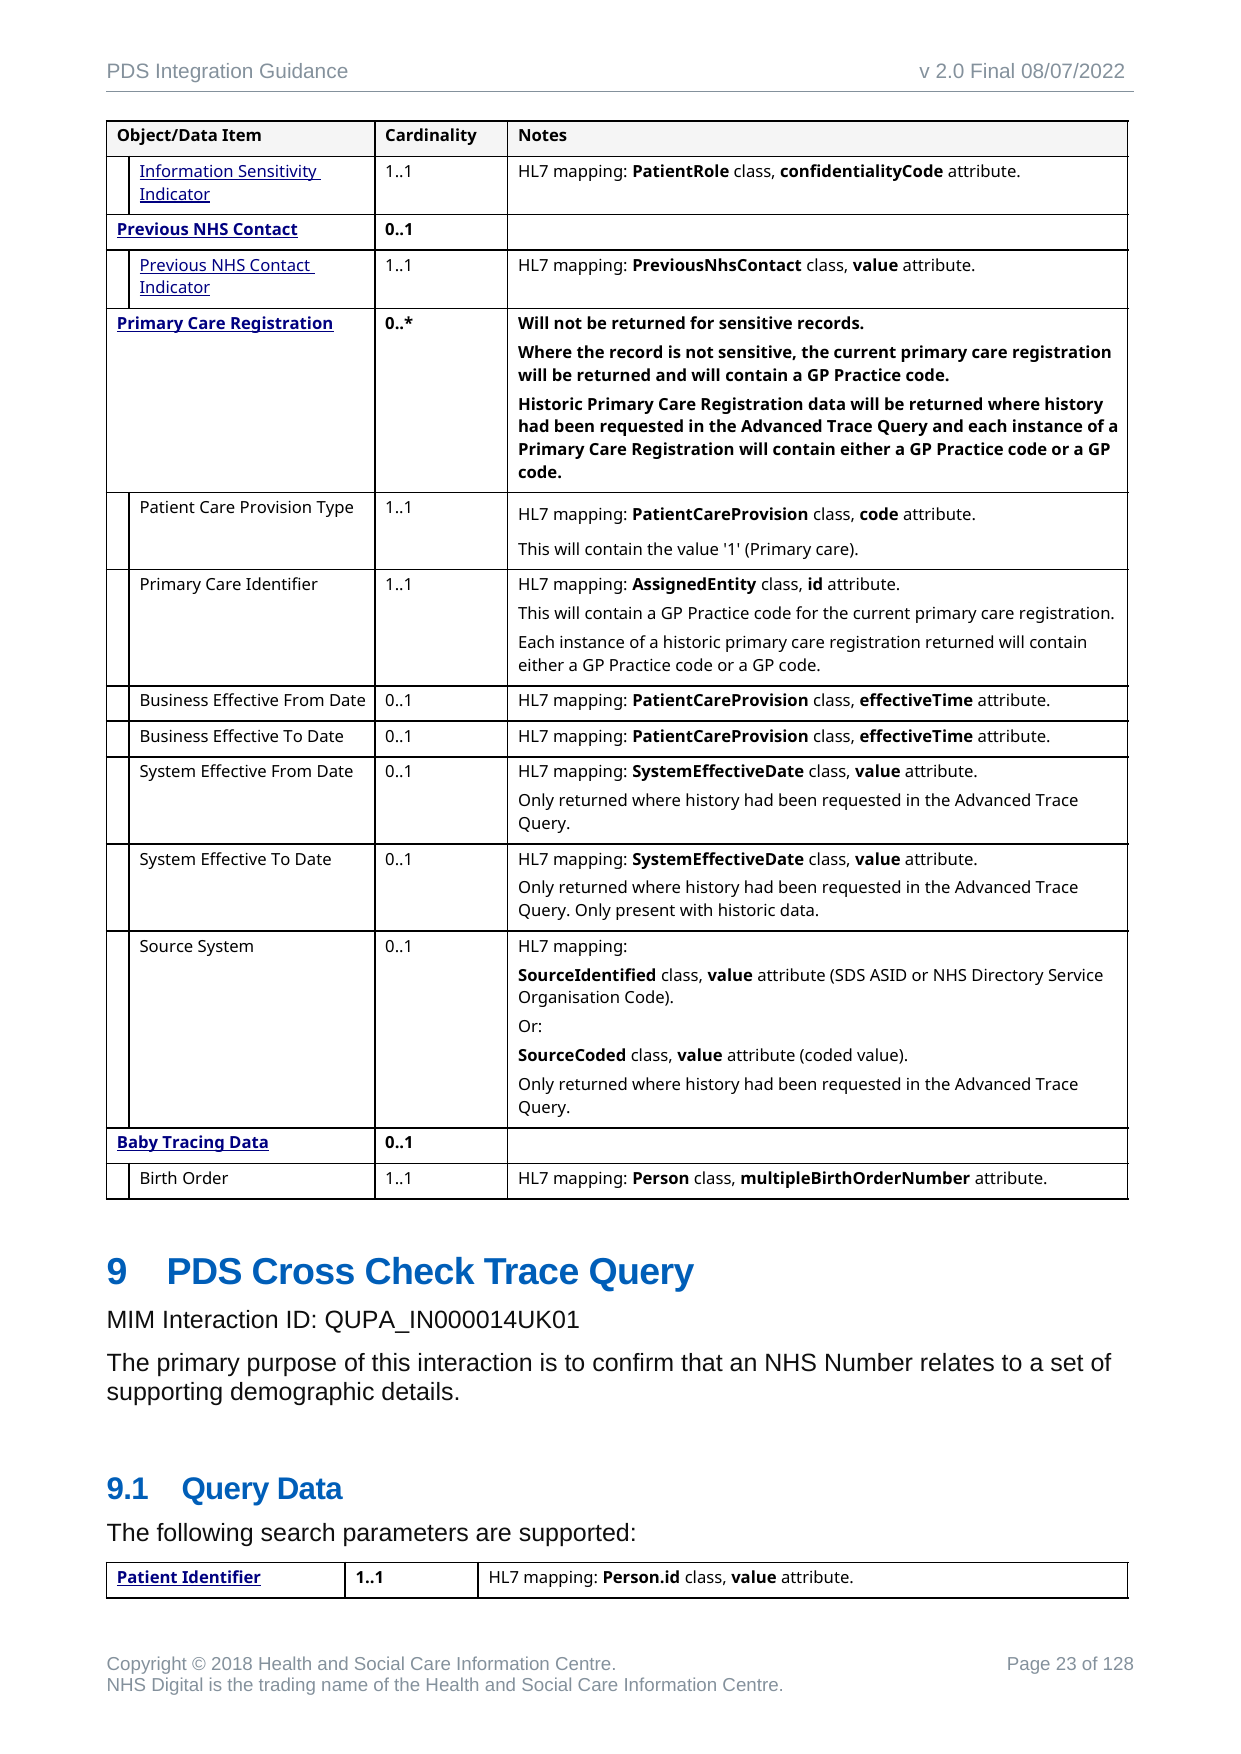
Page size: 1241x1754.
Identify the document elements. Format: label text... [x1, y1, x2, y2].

table_cell HL7 mapping: Person class, multipleBirthOrderNumber attribute. [508, 1164, 1127, 1198]
table_cell Business Effective From Date [130, 687, 374, 720]
table_cell [107, 722, 128, 756]
table_cell [508, 1129, 1127, 1163]
table_cell HL7 mapping: PatientCareProvision class, effectiveTime attribute. [508, 687, 1127, 720]
table_cell Birth Order [130, 1164, 374, 1198]
table_header Object/Data Item [107, 122, 374, 156]
subtitle PDS Cross Check Trace Query [106, 1249, 1134, 1292]
table_cell Business Effective To Date [130, 722, 374, 756]
table_cell Primary Care Registration [107, 309, 374, 492]
table_cell System Effective To Date [130, 845, 374, 930]
table_cell 0..1 [376, 687, 507, 720]
table_cell [107, 687, 128, 720]
table_cell [107, 1164, 128, 1198]
table_cell HL7 mapping: PatientRole class, confidentialityCode attribute. [508, 157, 1127, 214]
table_header HL7 mapping: Person.id class, value attribute. [479, 1563, 1127, 1597]
text MIM Interaction ID: QUPA_IN000014UK01 [106, 1305, 1134, 1334]
table_cell Previous NHS Contact Indicator [130, 251, 374, 307]
table_cell Primary Care Identifier [130, 570, 374, 685]
table_header Cardinality [376, 122, 507, 156]
table_cell [508, 215, 1127, 249]
table_cell 0..* [376, 309, 507, 492]
table_cell [107, 493, 128, 569]
table_cell [107, 932, 128, 1127]
table_cell HL7 mapping: SystemEffectiveDate class, value attribute. Only returned where history had been requested in the Advanced Trace Query. [508, 758, 1127, 843]
table_cell 1..1 [376, 157, 507, 214]
table_cell [107, 570, 128, 685]
table_cell 1..1 [376, 1164, 507, 1198]
table_cell Baby Tracing Data [107, 1129, 374, 1163]
table_cell [107, 251, 128, 307]
table_cell HL7 mapping: PreviousNhsContact class, value attribute. [508, 251, 1127, 307]
table_cell Source System [130, 932, 374, 1127]
table_cell 0..1 [376, 722, 507, 756]
table_cell 1..1 [376, 493, 507, 569]
text The following search parameters are supported: [106, 1518, 1134, 1547]
subtitle Query Data [106, 1470, 1134, 1506]
table_cell HL7 mapping: SystemEffectiveDate class, value attribute. Only returned where history had been requested in the Advanced Trace Query. Only present with historic data. [508, 845, 1127, 930]
table_cell HL7 mapping: AssignedEntity class, id attribute. This will contain a GP Practice code for the current primary care registration. Each instance of a historic primary care registration returned will contain either a GP Practice code or a GP code. [508, 570, 1127, 685]
table_cell Previous NHS Contact [107, 215, 374, 249]
table_header Patient Identifier [107, 1563, 344, 1597]
table_cell 0..1 [376, 758, 507, 843]
text The primary purpose of this interaction is to confirm that an NHS Number relates to a set of supporting demographic details. [106, 1348, 1134, 1406]
table_cell [107, 157, 128, 214]
table_cell [107, 845, 128, 930]
table_cell 1..1 [376, 251, 507, 307]
table_cell Will not be returned for sensitive records. Where the record is not sensitive, the current primary care registration will be returned and will contain a GP Practice code. Historic Primary Care Registration data will be returned where history had been requested in the Advanced Trace Query and each instance of a Primary Care Registration will contain either a GP Practice code or a GP code. [508, 309, 1127, 492]
table_cell Patient Care Provision Type [130, 493, 374, 569]
table_cell 0..1 [376, 1129, 507, 1163]
table_cell HL7 mapping: SourceIdentified class, value attribute (SDS ASID or NHS Directory Service Organisation Code). Or: SourceCoded class, value attribute (coded value). Only returned where history had been requested in the Advanced Trace Query. [508, 932, 1127, 1127]
table_cell 0..1 [376, 215, 507, 249]
table_cell 1..1 [376, 570, 507, 685]
table_cell [107, 758, 128, 843]
table_cell HL7 mapping: PatientCareProvision class, code attribute. This will contain the value '1' (Primary care). [508, 493, 1127, 569]
table_header 1..1 [346, 1563, 477, 1597]
table_cell HL7 mapping: PatientCareProvision class, effectiveTime attribute. [508, 722, 1127, 756]
table_cell System Effective From Date [130, 758, 374, 843]
table_header Notes [508, 122, 1127, 156]
table_cell 0..1 [376, 845, 507, 930]
table_cell Information Sensitivity Indicator [130, 157, 374, 214]
table_cell 0..1 [376, 932, 507, 1127]
